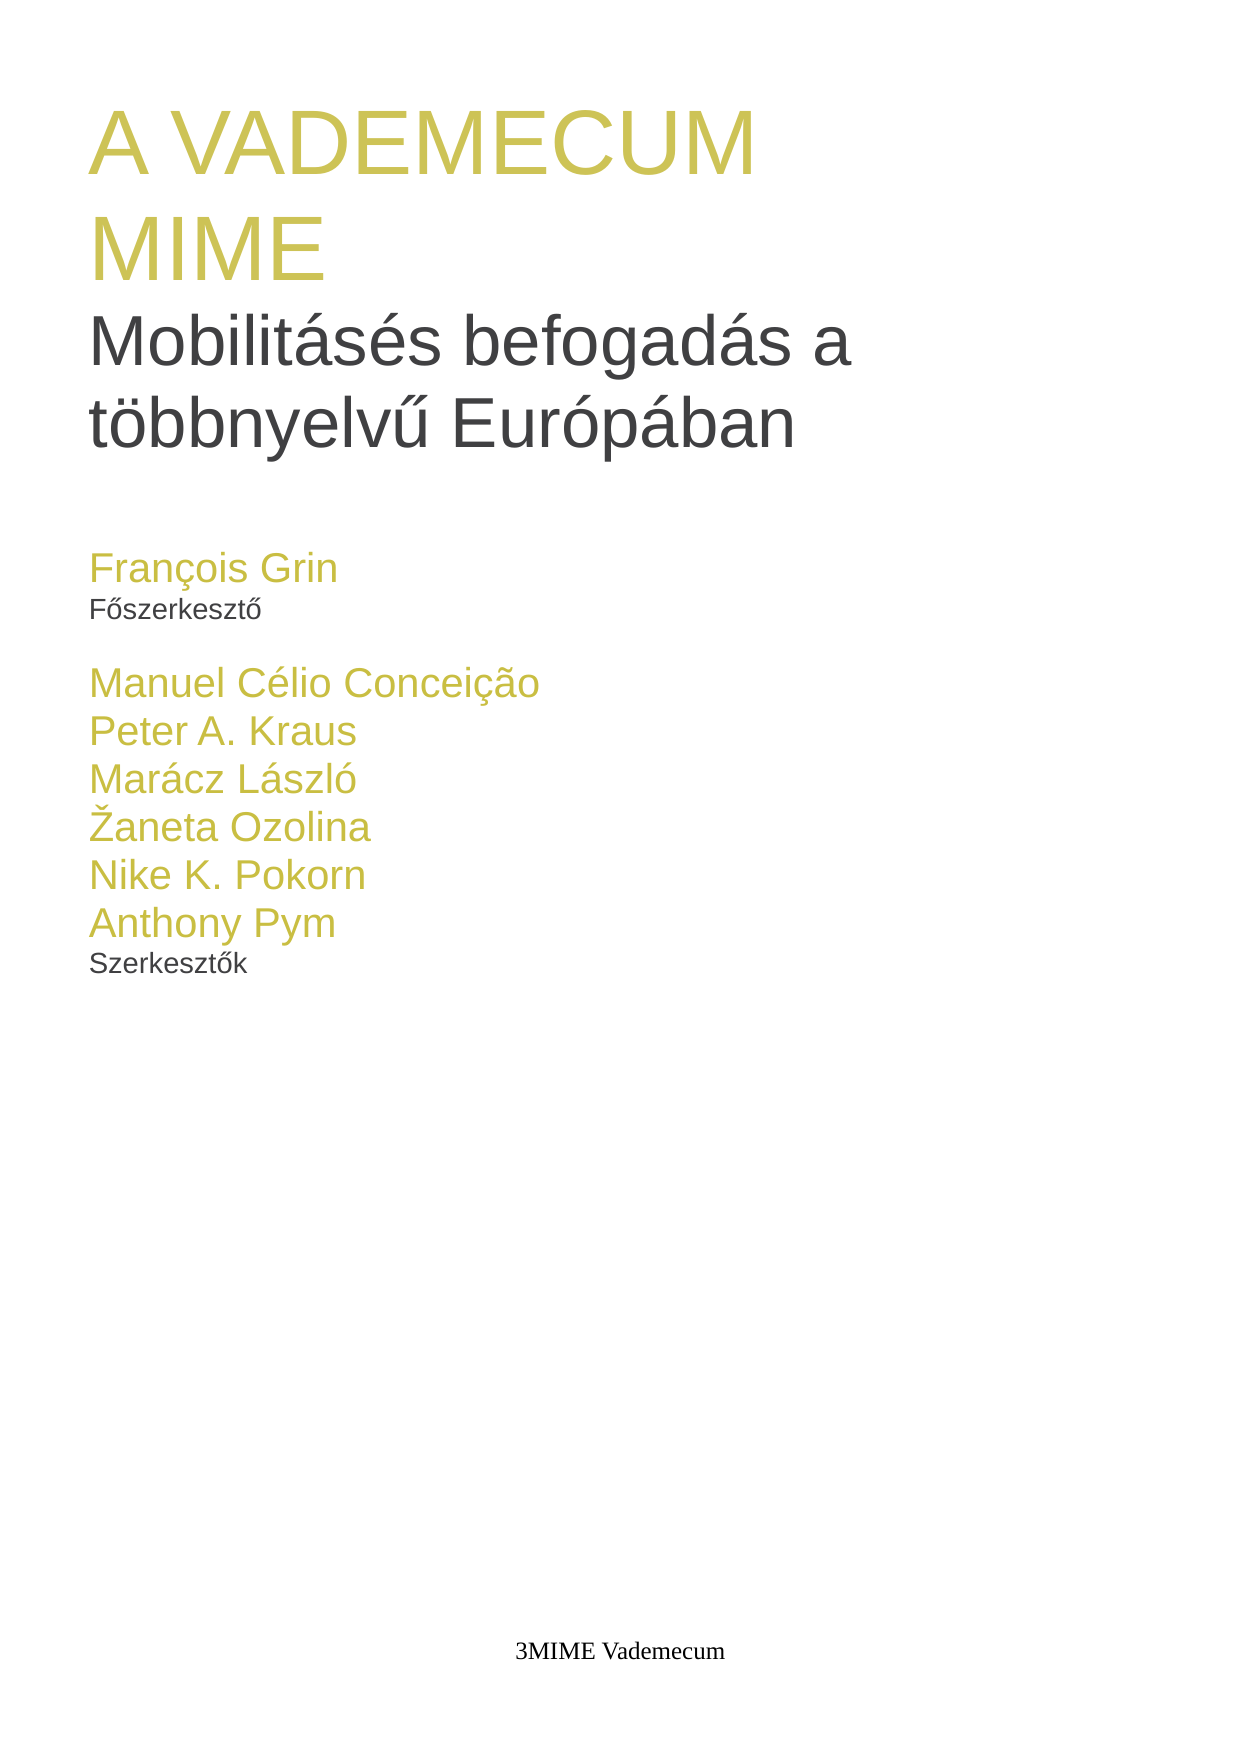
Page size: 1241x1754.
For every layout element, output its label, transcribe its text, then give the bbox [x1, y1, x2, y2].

text MIME [88, 194, 1152, 299]
text A VADEMECUM [88, 88, 1152, 194]
text Žaneta Ozolina [88, 802, 1152, 850]
text Főszerkesztő [88, 592, 1152, 625]
text Szerkesztők [88, 946, 1152, 980]
text Mobilitásés befogadás a többnyelvű Európában [88, 299, 1152, 462]
text Manuel Célio Conceição [88, 659, 1152, 707]
text Anthony Pym [88, 898, 1152, 946]
text Marácz László [88, 754, 1152, 802]
text François Grin [88, 544, 1152, 592]
text Nike K. Pokorn [88, 850, 1152, 898]
text Peter A. Kraus [88, 707, 1152, 754]
